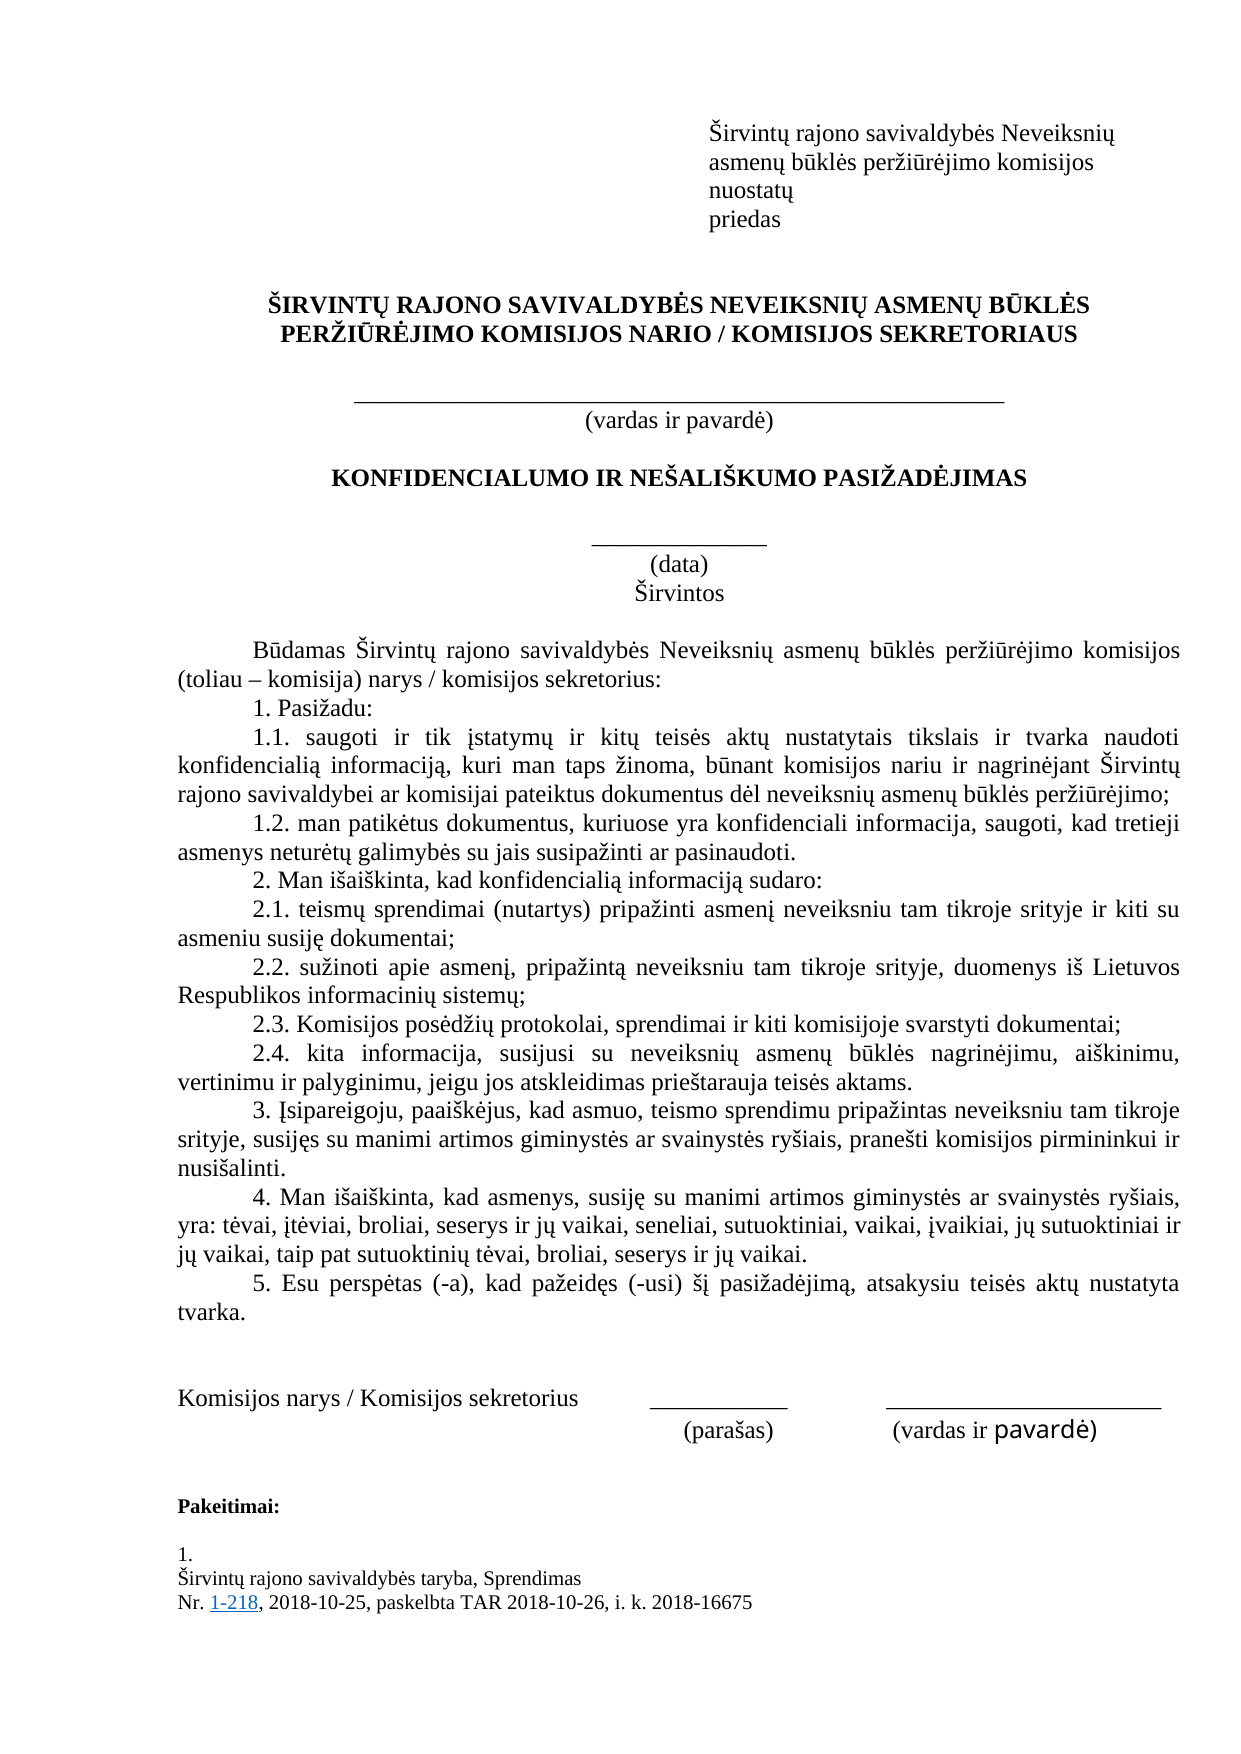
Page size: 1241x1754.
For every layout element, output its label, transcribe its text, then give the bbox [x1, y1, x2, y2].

text 2. Man išaiškinta, kad konfidencialią informaciją sudaro: [177, 866, 1181, 894]
text nuostatų [709, 176, 1181, 204]
text 2.4. kita informacija, susijusi su neveiksnių asmenų būklės nagrinėjimu, aiškinimu, vertinimu ir palyginimu, jeigu jos atskleidimas prieštarauja teisės aktams. [177, 1038, 1181, 1096]
text ______________ [177, 521, 1181, 549]
text Širvintų rajono savivaldybės taryba, Sprendimas [177, 1566, 1181, 1590]
text Nr. 1-218, 2018-10-25, paskelbta TAR 2018-10-26, i. k. 2018-16675 [177, 1590, 1181, 1614]
text ____________________________________________________ [177, 377, 1181, 406]
text 2.2. sužinoti apie asmenį, pripažintą neveiksniu tam tikroje srityje, duomenys iš Lietuvos Respublikos informacinių sistemų; [177, 952, 1181, 1009]
text asmenų būklės peržiūrėjimo komisijos [709, 147, 1181, 176]
text 1.2. man patikėtus dokumentus, kuriuose yra konfidenciali informacija, saugoti, kad tretieji asmenys neturėtų galimybės su jais susipažinti ar pasinaudoti. [177, 808, 1181, 866]
text 1. [177, 1542, 1181, 1566]
text (vardas ir pavardė) [177, 406, 1181, 434]
text Būdamas Širvintų rajono savivaldybės Neveiksnių asmenų būklės peržiūrėjimo komisijos (toliau – komisija) narys / komisijos sekretorius: [177, 636, 1181, 693]
text Pakeitimai: [177, 1494, 1181, 1518]
text 1.1. saugoti ir tik įstatymų ir kitų teisės aktų nustatytais tikslais ir tvarka naudoti konfidencialią informaciją, kuri man taps žinoma, būnant komisijos nariu ir nagrinėjant Širvintų rajono savivaldybei ar komisijai pateiktus dokumentus dėl neveiksnių asmenų būklės peržiūrėjimo; [177, 722, 1181, 808]
text priedas [709, 204, 1181, 233]
text 2.1. teismų sprendimai (nutartys) pripažinti asmenį neveiksniu tam tikroje srityje ir kiti su asmeniu susiję dokumentai; [177, 894, 1181, 952]
text 2.3. Komisijos posėdžių protokolai, sprendimai ir kiti komisijoje svarstyti dokumentai; [177, 1009, 1181, 1038]
text (parašas) (vardas ir pavardė) [177, 1412, 1181, 1446]
text 4. Man išaiškinta, kad asmenys, susiję su manimi artimos giminystės ar svainystės ryšiais, yra: tėvai, įtėviai, broliai, seserys ir jų vaikai, seneliai, sutuoktiniai, vaikai, įvaikiai, jų sutuoktiniai ir jų vaikai, taip pat sutuoktinių tėvai, broliai, seserys ir jų vaikai. [177, 1182, 1181, 1268]
text 1. Pasižadu: [177, 693, 1181, 722]
text (data) [177, 549, 1181, 578]
text ŠIRVINTŲ RAJONO SAVIVALDYBĖS NEVEIKSNIŲ ASMENŲ BŪKLĖS PERŽIŪRĖJIMO KOMISIJOS NARIO / KOMISIJOS SEKRETORIAUS [177, 291, 1181, 348]
text Širvintos [177, 578, 1181, 607]
text Komisijos narys / Komisijos sekretorius ___________ ______________________ [177, 1383, 1181, 1412]
text KONFIDENCIALUMO IR NEŠALIŠKUMO PASIŽADĖJIMAS [177, 463, 1181, 492]
text Širvintų rajono savivaldybės Neveiksnių [709, 118, 1181, 147]
text 5. Esu perspėtas (-a), kad pažeidęs (-usi) šį pasižadėjimą, atsakysiu teisės aktų nustatyta tvarka. [177, 1268, 1181, 1326]
text 3. Įsipareigoju, paaiškėjus, kad asmuo, teismo sprendimu pripažintas neveiksniu tam tikroje srityje, susijęs su manimi artimos giminystės ar svainystės ryšiais, pranešti komisijos pirmininkui ir nusišalinti. [177, 1096, 1181, 1182]
